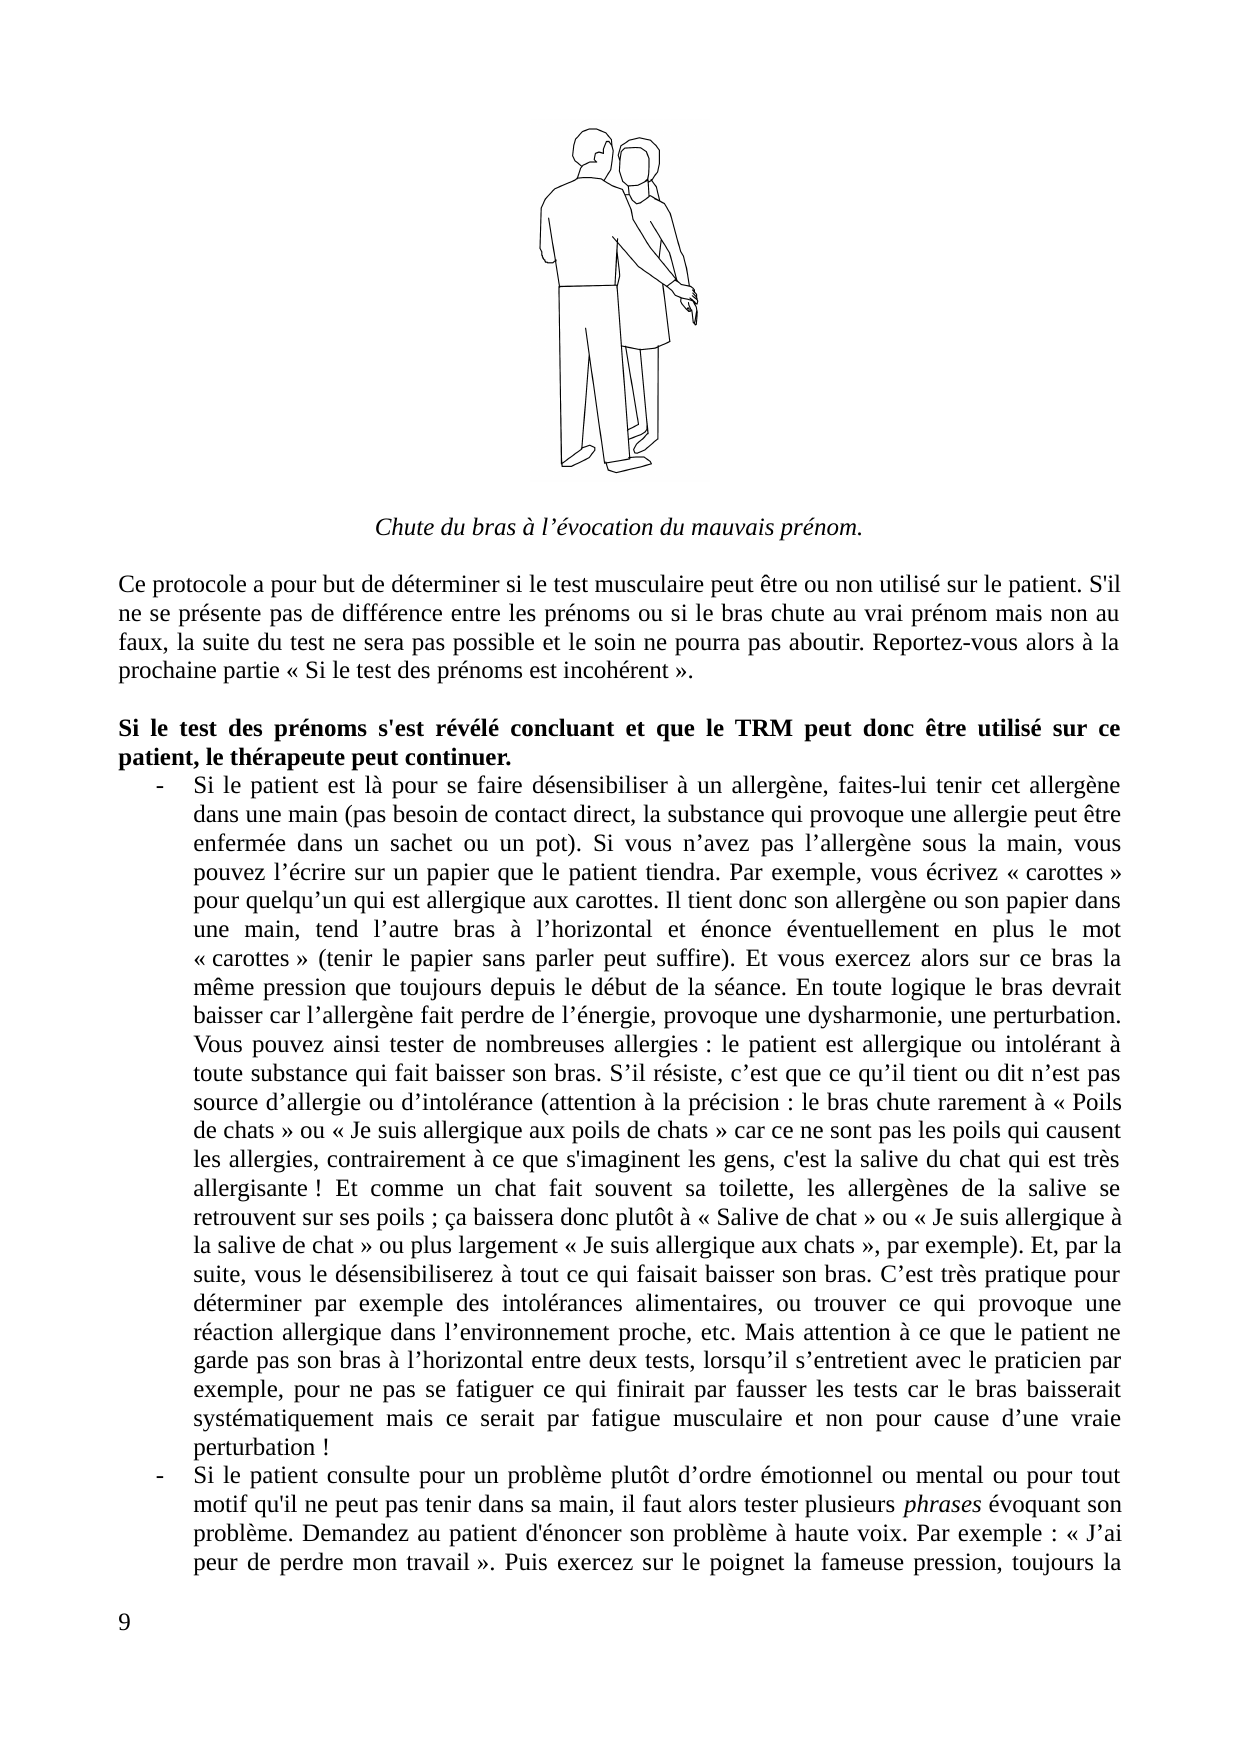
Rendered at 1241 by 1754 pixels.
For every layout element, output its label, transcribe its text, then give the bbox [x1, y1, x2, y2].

list Si le patient consulte pour un problème plutôt d’ordre émotionnel ou mental ou pour tout motif qu'il ne peut pas tenir dans sa main, il faut alors tester plusieurs phrases évoquant son problème. Demandez au patient d'énoncer son problème à haute voix. Par exemple : « J’ai peur de perdre mon travail ». Puis exercez sur le poignet la fameuse pression, toujours la [156, 1460, 1122, 1575]
picture [530, 119, 710, 482]
list Si le patient est là pour se faire désensibiliser à un allergène, faites-lui tenir cet allergène dans une main (pas besoin de contact direct, la substance qui provoque une allergie peut être enfermée dans un sachet ou un pot). Si vous n’avez pas l’allergène sous la main, vous pouvez l’écrire sur un papier que le patient tiendra. Par exemple, vous écrivez « carottes » pour quelqu’un qui est allergique aux carottes. Il tient donc son allergène ou son papier dans une main, tend l’autre bras à l’horizontal et énonce éventuellement en plus le mot « carottes » (tenir le papier sans parler peut suffire). Et vous exercez alors sur ce bras la même pression que toujours depuis le début de la séance. En toute logique le bras devrait baisser car l’allergène fait perdre de l’énergie, provoque une dysharmonie, une perturbation. Vous pouvez ainsi tester de nombreuses allergies : le patient est allergique ou intolérant à toute substance qui fait baisser son bras. S’il résiste, c’est que ce qu’il tient ou dit n’est pas source d’allergie ou d’intolérance (attention à la précision : le bras chute rarement à « Poils de chats » ou « Je suis allergique aux poils de chats » car ce ne sont pas les poils qui causent les allergies, contrairement à ce que s'imaginent les gens, c'est la salive du chat qui est très allergisante ! Et comme un chat fait souvent sa toilette, les allergènes de la salive se retrouvent sur ses poils ; ça baissera donc plutôt à « Salive de chat » ou « Je suis allergique à la salive de chat » ou plus largement « Je suis allergique aux chats », par exemple). Et, par la suite, vous le désensibiliserez à tout ce qui faisait baisser son bras. C’est très pratique pour déterminer par exemple des intolérances alimentaires, ou trouver ce qui provoque une réaction allergique dans l’environnement proche, etc. Mais attention à ce que le patient ne garde pas son bras à l’horizontal entre deux tests, lorsqu’il s’entretient avec le praticien par exemple, pour ne pas se fatiguer ce qui finirait par fausser les tests car le bras baisserait systématiquement mais ce serait par fatigue musculaire et non pour cause d’une vraie perturbation ! [156, 770, 1122, 1460]
text Ce protocole a pour but de déterminer si le test musculaire peut être ou non utilisé sur le patient. S'il ne se présente pas de différence entre les prénoms ou si le bras chute au vrai prénom mais non au faux, la suite du test ne sera pas possible et le soin ne pourra pas aboutir. Reportez-vous alors à la prochaine partie « Si le test des prénoms est incohérent ». [118, 569, 1122, 684]
text Chute du bras à l’évocation du mauvais prénom. [118, 512, 1122, 540]
text Si le test des prénoms s'est révélé concluant et que le TRM peut donc être utilisé sur ce patient, le thérapeute peut continuer. [118, 713, 1122, 770]
